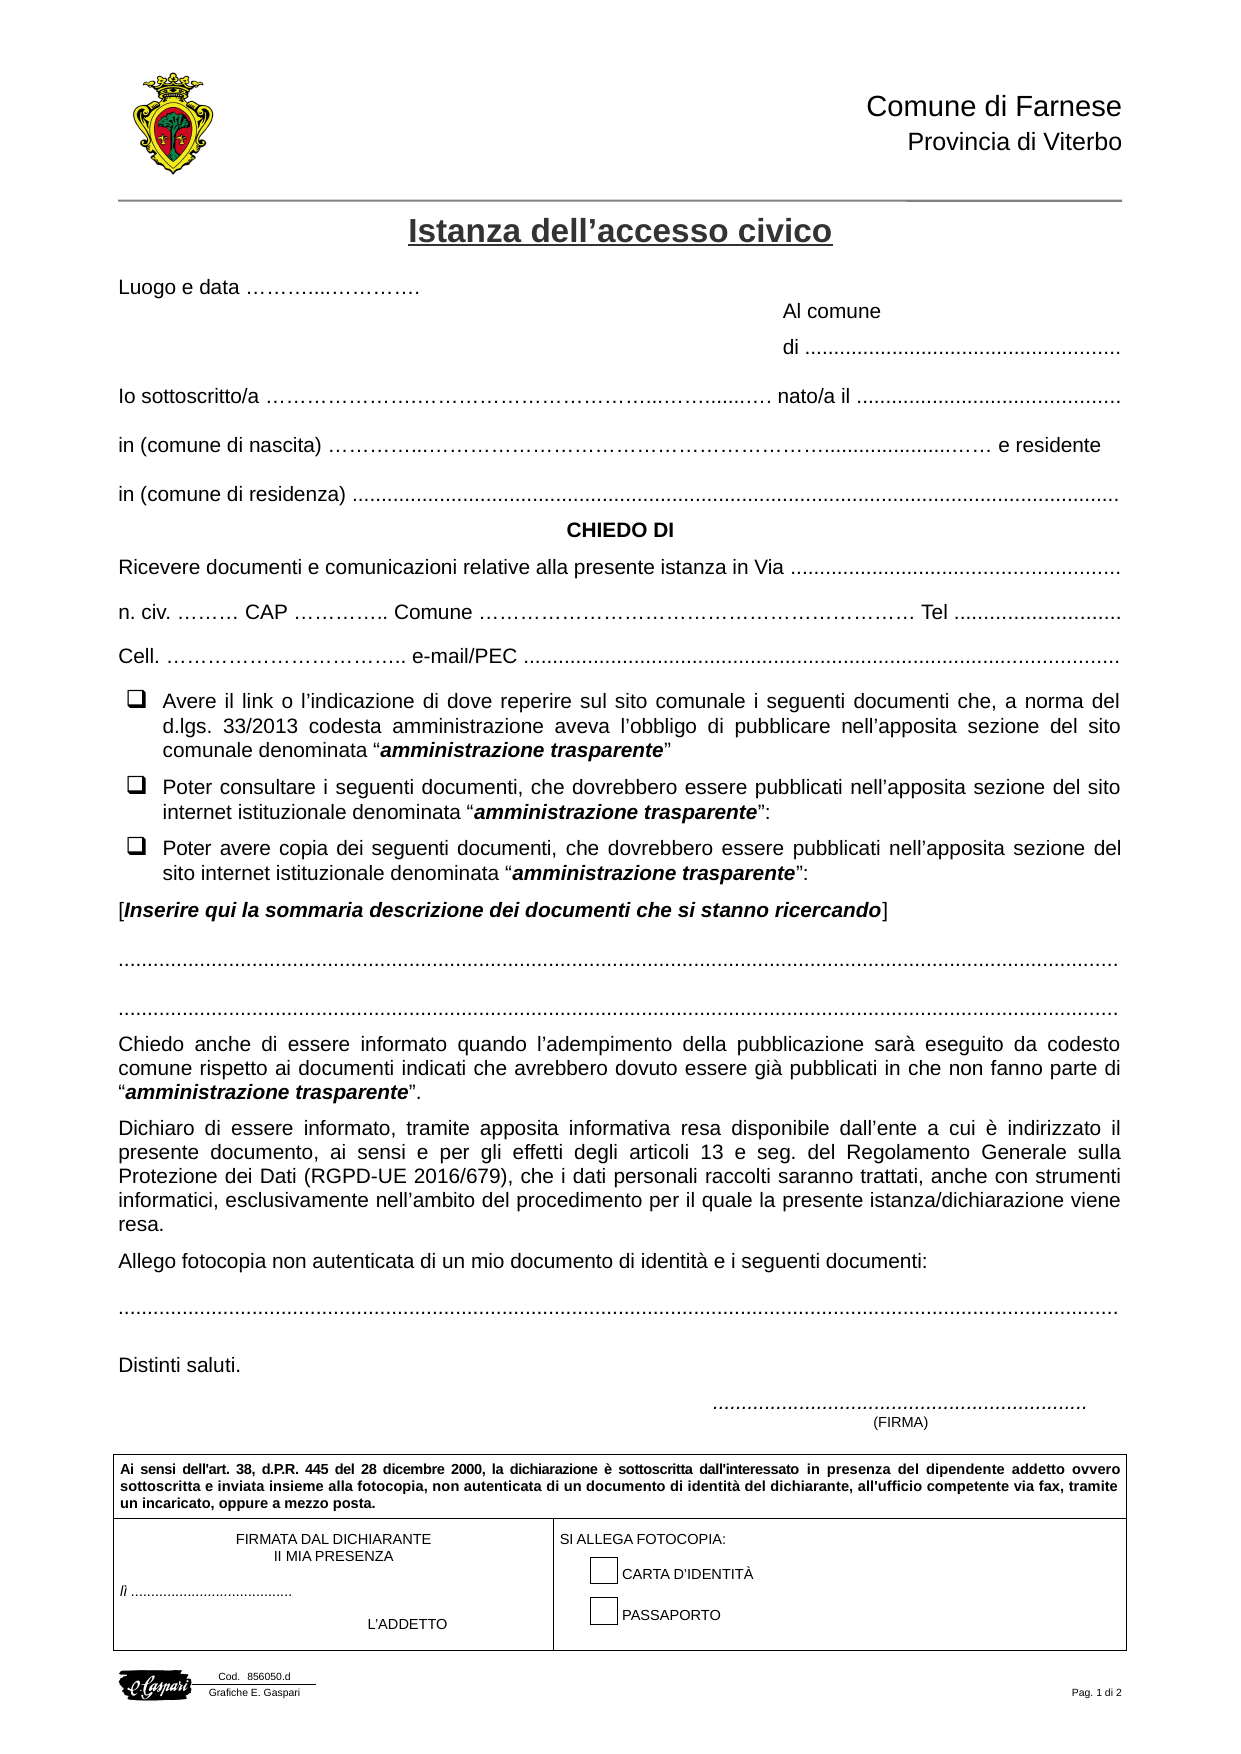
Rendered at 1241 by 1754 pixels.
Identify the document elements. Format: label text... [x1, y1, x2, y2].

text Cell. …………………………….. e-mail/PEC [118, 644, 1122, 668]
text di [783, 335, 1122, 359]
subtitle Istanza dell’accesso civico [118, 211, 1122, 249]
text ................................................................. [679, 1389, 1122, 1413]
text (FIRMA) [679, 1413, 1122, 1430]
text Io sottoscritto/a ………………….……………………………...…….......…. nato/a il [118, 384, 1122, 408]
text in (comune di residenza) [118, 482, 1122, 506]
table_cell SI ALLEGA FOTOCOPIA: CARTA D’IDENTITÀ PASSAPORTO [554, 1519, 1126, 1649]
text Ricevere documenti e comunicazioni relative alla presente istanza in Via [118, 555, 1122, 579]
list Poter avere copia dei seguenti documenti, che dovrebbero essere pubblicati nell’apposita sezione del sito internet istituzionale denominata “amministrazione trasparente”: [125, 836, 1122, 885]
text in (comune di nascita) …………...…………………………………………………......................…… e residente [118, 433, 1122, 457]
table_cell FIRMATA DAL DICHIARANTE II MIA PRESENZA lì ........................................ L’ADDETTO [114, 1519, 553, 1649]
picture [118, 1669, 192, 1701]
text Luogo e data ………....…………. [118, 274, 1122, 298]
text n. civ. ……… CAP ………….. Comune ……………………………………………………… Tel [118, 599, 1122, 623]
text CHIEDO DI [118, 518, 1122, 542]
text Allego fotocopia non autenticata di un mio documento di identità e i seguenti documenti: [118, 1248, 1122, 1272]
text Comune di Farnese [224, 89, 1122, 122]
picture [122, 58, 224, 189]
text Chiedo anche di essere informato quando l’adempimento della pubblicazione sarà eseguito da codesto comune rispetto ai documenti indicati che avrebbero dovuto essere già pubblicati in che non fanno parte di “amministrazione trasparente”. [118, 1032, 1122, 1104]
list Avere il link o l’indicazione di dove reperire sul sito comunale i seguenti documenti che, a norma del d.lgs. 33/2013 codesta amministrazione aveva l’obbligo di pubblicare nell’apposita sezione del sito comunale denominata “amministrazione trasparente” [125, 689, 1122, 762]
text [Inserire qui la sommaria descrizione dei documenti che si stanno ricercando] [118, 897, 1122, 921]
table_header Ai sensi dell'art. 38, d.P.R. 445 del 28 dicembre 2000, la dichiarazione è sottoscritta dall'interessato in presenza del dipendente addetto ovvero sottoscritta e inviata insieme alla fotocopia, non autenticata di un documento di identità del dichiarante, all'ufficio competente via fax, tramite un incaricato, oppure a mezzo posta. [114, 1455, 1126, 1517]
text Provincia di Viterbo [224, 127, 1122, 156]
text Distinti saluti. [118, 1353, 1122, 1377]
list Poter consultare i seguenti documenti, che dovrebbero essere pubblicati nell’apposita sezione del sito internet istituzionale denominata “amministrazione trasparente”: [125, 774, 1122, 823]
text Dichiaro di essere informato, tramite apposita informativa resa disponibile dall’ente a cui è indirizzato il presente documento, ai sensi e per gli effetti degli articoli 13 e seg. del Regolamento Generale sulla Protezione dei Dati (RGPD-UE 2016/679), che i dati personali raccolti saranno trattati, anche con strumenti informatici, esclusivamente nell’ambito del procedimento per il quale la presente istanza/dichiarazione viene resa. [118, 1116, 1122, 1236]
text Al comune [783, 298, 1122, 322]
